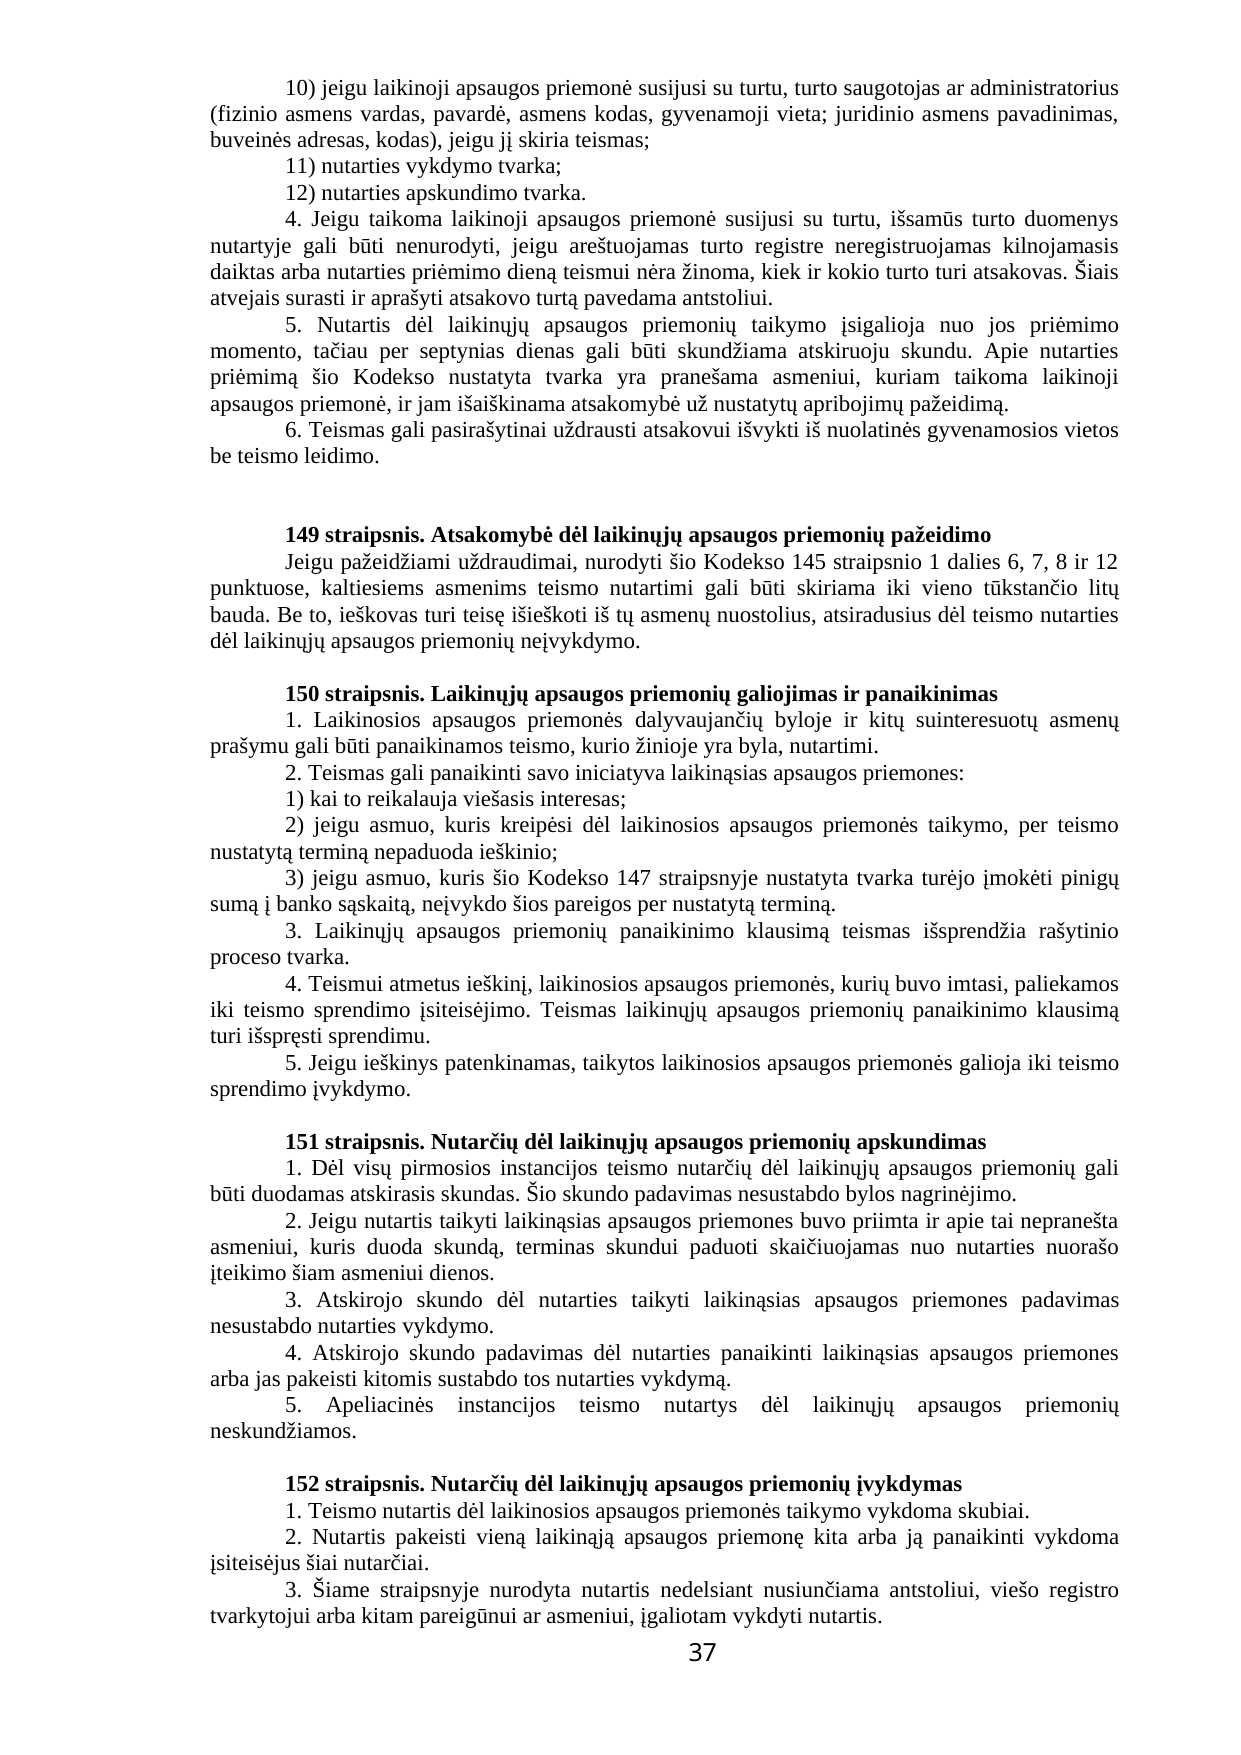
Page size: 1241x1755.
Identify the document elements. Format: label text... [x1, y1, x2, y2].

text 150 straipsnis. Laikinųjų apsaugos priemonių galiojimas ir panaikinimas [210, 680, 1120, 706]
text 11) nutarties vykdymo tvarka; [210, 153, 1120, 179]
text 2. Jeigu nutartis taikyti laikinąsias apsaugos priemones buvo priimta ir apie tai nepranešta asmeniui, kuris duoda skundą, terminas skundui paduoti skaičiuojamas nuo nutarties nuorašo įteikimo šiam asmeniui dienos. [210, 1207, 1120, 1286]
text 3) jeigu asmuo, kuris šio Kodekso 147 straipsnyje nustatyta tvarka turėjo įmokėti pinigų sumą į banko sąskaitą, neįvykdo šios pareigos per nustatytą terminą. [210, 864, 1120, 917]
text 12) nutarties apskundimo tvarka. [210, 179, 1120, 205]
text 10) jeigu laikinoji apsaugos priemonė susijusi su turtu, turto saugotojas ar administratorius (fizinio asmens vardas, pavardė, asmens kodas, gyvenamoji vieta; juridinio asmens pavadinimas, buveinės adresas, kodas), jeigu jį skiria teismas; [210, 73, 1120, 153]
text 3. Atskirojo skundo dėl nutarties taikyti laikinąsias apsaugos priemones padavimas nesustabdo nutarties vykdymo. [210, 1286, 1120, 1338]
text 5. Nutartis dėl laikinųjų apsaugos priemonių taikymo įsigalioja nuo jos priėmimo momento, tačiau per septynias dienas gali būti skundžiama atskiruoju skundu. Apie nutarties priėmimą šio Kodekso nustatyta tvarka yra pranešama asmeniui, kuriam taikoma laikinoji apsaugos priemonė, ir jam išaiškinama atsakomybė už nustatytų apribojimų pažeidimą. [210, 311, 1120, 416]
text 152 straipsnis. Nutarčių dėl laikinųjų apsaugos priemonių įvykdymas [210, 1470, 1120, 1497]
text 4. Jeigu taikoma laikinoji apsaugos priemonė susijusi su turtu, išsamūs turto duomenys nutartyje gali būti nenurodyti, jeigu areštuojamas turto registre neregistruojamas kilnojamasis daiktas arba nutarties priėmimo dieną teismui nėra žinoma, kiek ir kokio turto turi atsakovas. Šiais atvejais surasti ir aprašyti atsakovo turtą pavedama antstoliui. [210, 205, 1120, 311]
text 149 straipsnis. Atsakomybė dėl laikinųjų apsaugos priemonių pažeidimo [210, 522, 1120, 548]
text 2. Nutartis pakeisti vieną laikinąją apsaugos priemonę kita arba ją panaikinti vykdoma įsiteisėjus šiai nutarčiai. [210, 1523, 1120, 1576]
text 1) kai to reikalauja viešasis interesas; [210, 785, 1120, 811]
text Jeigu pažeidžiami uždraudimai, nurodyti šio Kodekso 145 straipsnio 1 dalies 6, 7, 8 ir 12 punktuose, kaltiesiems asmenims teismo nutartimi gali būti skiriama iki vieno tūkstančio litų bauda. Be to, ieškovas turi teisę išieškoti iš tų asmenų nuostolius, atsiradusius dėl teismo nutarties dėl laikinųjų apsaugos priemonių neįvykdymo. [210, 548, 1120, 653]
text 3. Laikinųjų apsaugos priemonių panaikinimo klausimą teismas išsprendžia rašytinio proceso tvarka. [210, 917, 1120, 969]
text 1. Dėl visų pirmosios instancijos teismo nutarčių dėl laikinųjų apsaugos priemonių gali būti duodamas atskirasis skundas. Šio skundo padavimas nesustabdo bylos nagrinėjimo. [210, 1154, 1120, 1207]
text 4. Atskirojo skundo padavimas dėl nutarties panaikinti laikinąsias apsaugos priemones arba jas pakeisti kitomis sustabdo tos nutarties vykdymą. [210, 1338, 1120, 1391]
text 5. Jeigu ieškinys patenkinamas, taikytos laikinosios apsaugos priemonės galioja iki teismo sprendimo įvykdymo. [210, 1049, 1120, 1101]
text 5. Apeliacinės instancijos teismo nutartys dėl laikinųjų apsaugos priemonių neskundžiamos. [210, 1391, 1120, 1444]
text 2) jeigu asmuo, kuris kreipėsi dėl laikinosios apsaugos priemonės taikymo, per teismo nustatytą terminą nepaduoda ieškinio; [210, 811, 1120, 864]
text 3. Šiame straipsnyje nurodyta nutartis nedelsiant nusiunčiama antstoliui, viešo registro tvarkytojui arba kitam pareigūnui ar asmeniui, įgaliotam vykdyti nutartis. [210, 1576, 1120, 1628]
text 151 straipsnis. Nutarčių dėl laikinųjų apsaugos priemonių apskundimas [210, 1128, 1120, 1154]
text 1. Laikinosios apsaugos priemonės dalyvaujančių byloje ir kitų suinteresuotų asmenų prašymu gali būti panaikinamos teismo, kurio žinioje yra byla, nutartimi. [210, 706, 1120, 759]
text 6. Teismas gali pasirašytinai uždrausti atsakovui išvykti iš nuolatinės gyvenamosios vietos be teismo leidimo. [210, 416, 1120, 469]
text 2. Teismas gali panaikinti savo iniciatyva laikinąsias apsaugos priemones: [210, 759, 1120, 785]
text 4. Teismui atmetus ieškinį, laikinosios apsaugos priemonės, kurių buvo imtasi, paliekamos iki teismo sprendimo įsiteisėjimo. Teismas laikinųjų apsaugos priemonių panaikinimo klausimą turi išspręsti sprendimu. [210, 969, 1120, 1049]
text 1. Teismo nutartis dėl laikinosios apsaugos priemonės taikymo vykdoma skubiai. [210, 1497, 1120, 1523]
